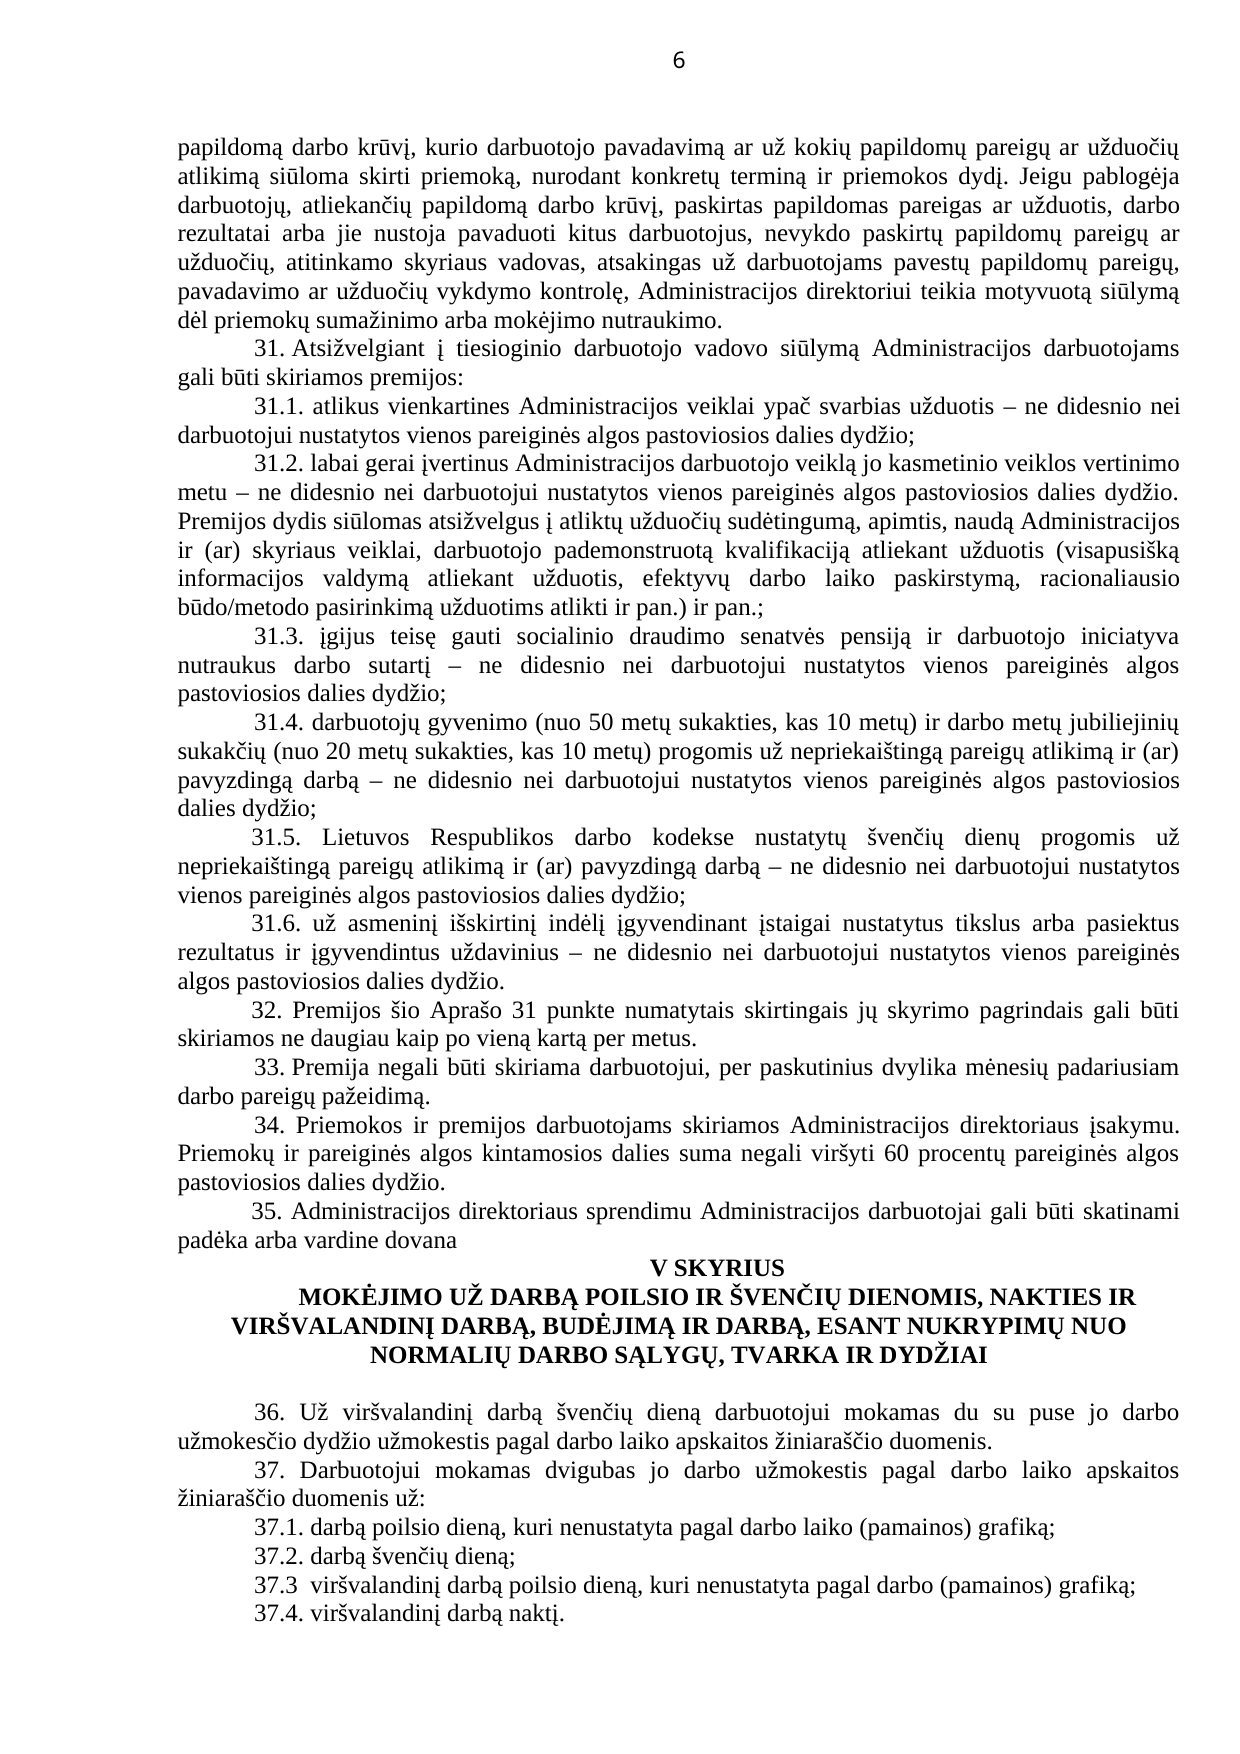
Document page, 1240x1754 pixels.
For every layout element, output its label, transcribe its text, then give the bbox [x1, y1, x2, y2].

text 31. Atsižvelgiant į tiesioginio darbuotojo vadovo siūlymą Administracijos darbuotojams gali būti skiriamos premijos: [177, 333, 1181, 391]
text 37.1. darbą poilsio dieną, kuri nenustatyta pagal darbo laiko (pamainos) grafiką; [177, 1512, 1181, 1541]
text papildomą darbo krūvį, kurio darbuotojo pavadavimą ar už kokių papildomų pareigų ar užduočių atlikimą siūloma skirti priemoką, nurodant konkretų terminą ir priemokos dydį. Jeigu pablogėja darbuotojų, atliekančių papildomą darbo krūvį, paskirtas papildomas pareigas ar užduotis, darbo rezultatai arba jie nustoja pavaduoti kitus darbuotojus, nevykdo paskirtų papildomų pareigų ar užduočių, atitinkamo skyriaus vadovas, atsakingas už darbuotojams pavestų papildomų pareigų, pavadavimo ar užduočių vykdymo kontrolę, Administracijos direktoriui teikia motyvuotą siūlymą dėl priemokų sumažinimo arba mokėjimo nutraukimo. [177, 132, 1181, 333]
text 37.2. darbą švenčių dieną; [177, 1541, 1181, 1570]
text V SKYRIUS [177, 1253, 1181, 1282]
text 33. Premija negali būti skiriama darbuotojui, per paskutinius dvylika mėnesių padariusiam darbo pareigų pažeidimą. [177, 1052, 1181, 1110]
text 37.3 viršvalandinį darbą poilsio dieną, kuri nenustatyta pagal darbo (pamainos) grafiką; [177, 1570, 1181, 1598]
text 37.4. viršvalandinį darbą naktį. [177, 1598, 1181, 1627]
text 34. Priemokos ir premijos darbuotojams skiriamos Administracijos direktoriaus įsakymu. Priemokų ir pareiginės algos kintamosios dalies suma negali viršyti 60 procentų pareiginės algos pastoviosios dalies dydžio. [177, 1110, 1181, 1196]
text MOKĖJIMO UŽ DARBĄ POILSIO IR ŠVENČIŲ DIENOMIS, NAKTIES IR VIRŠVALANDINĮ DARBĄ, BUDĖJIMĄ IR DARBĄ, ESANT NUKRYPIMŲ NUO NORMALIŲ DARBO SĄLYGŲ, TVARKA IR DYDŽIAI [177, 1282, 1181, 1368]
text 31.3. įgijus teisę gauti socialinio draudimo senatvės pensiją ir darbuotojo iniciatyva nutraukus darbo sutartį – ne didesnio nei darbuotojui nustatytos vienos pareiginės algos pastoviosios dalies dydžio; [177, 621, 1181, 707]
text 31.1. atlikus vienkartines Administracijos veiklai ypač svarbias užduotis – ne didesnio nei darbuotojui nustatytos vienos pareiginės algos pastoviosios dalies dydžio; [177, 391, 1181, 448]
text 37. Darbuotojui mokamas dvigubas jo darbo užmokestis pagal darbo laiko apskaitos žiniaraščio duomenis už: [177, 1455, 1181, 1512]
text 32. Premijos šio Aprašo 31 punkte numatytais skirtingais jų skyrimo pagrindais gali būti skiriamos ne daugiau kaip po vieną kartą per metus. [177, 995, 1181, 1052]
text 31.5. Lietuvos Respublikos darbo kodekse nustatytų švenčių dienų progomis už nepriekaištingą pareigų atlikimą ir (ar) pavyzdingą darbą – ne didesnio nei darbuotojui nustatytos vienos pareiginės algos pastoviosios dalies dydžio; [177, 822, 1181, 908]
text 31.2. labai gerai įvertinus Administracijos darbuotojo veiklą jo kasmetinio veiklos vertinimo metu – ne didesnio nei darbuotojui nustatytos vienos pareiginės algos pastoviosios dalies dydžio. Premijos dydis siūlomas atsižvelgus į atliktų užduočių sudėtingumą, apimtis, naudą Administracijos ir (ar) skyriaus veiklai, darbuotojo pademonstruotą kvalifikaciją atliekant užduotis (visapusišką informacijos valdymą atliekant užduotis, efektyvų darbo laiko paskirstymą, racionaliausio būdo/metodo pasirinkimą užduotims atlikti ir pan.) ir pan.; [177, 448, 1181, 621]
text 35. Administracijos direktoriaus sprendimu Administracijos darbuotojai gali būti skatinami padėka arba vardine dovana [177, 1196, 1181, 1253]
text 31.4. darbuotojų gyvenimo (nuo 50 metų sukakties, kas 10 metų) ir darbo metų jubiliejinių sukakčių (nuo 20 metų sukakties, kas 10 metų) progomis už nepriekaištingą pareigų atlikimą ir (ar) pavyzdingą darbą – ne didesnio nei darbuotojui nustatytos vienos pareiginės algos pastoviosios dalies dydžio; [177, 707, 1181, 822]
text 36. Už viršvalandinį darbą švenčių dieną darbuotojui mokamas du su puse jo darbo užmokesčio dydžio užmokestis pagal darbo laiko apskaitos žiniaraščio duomenis. [177, 1397, 1181, 1455]
text 31.6. už asmeninį išskirtinį indėlį įgyvendinant įstaigai nustatytus tikslus arba pasiektus rezultatus ir įgyvendintus uždavinius – ne didesnio nei darbuotojui nustatytos vienos pareiginės algos pastoviosios dalies dydžio. [177, 908, 1181, 995]
